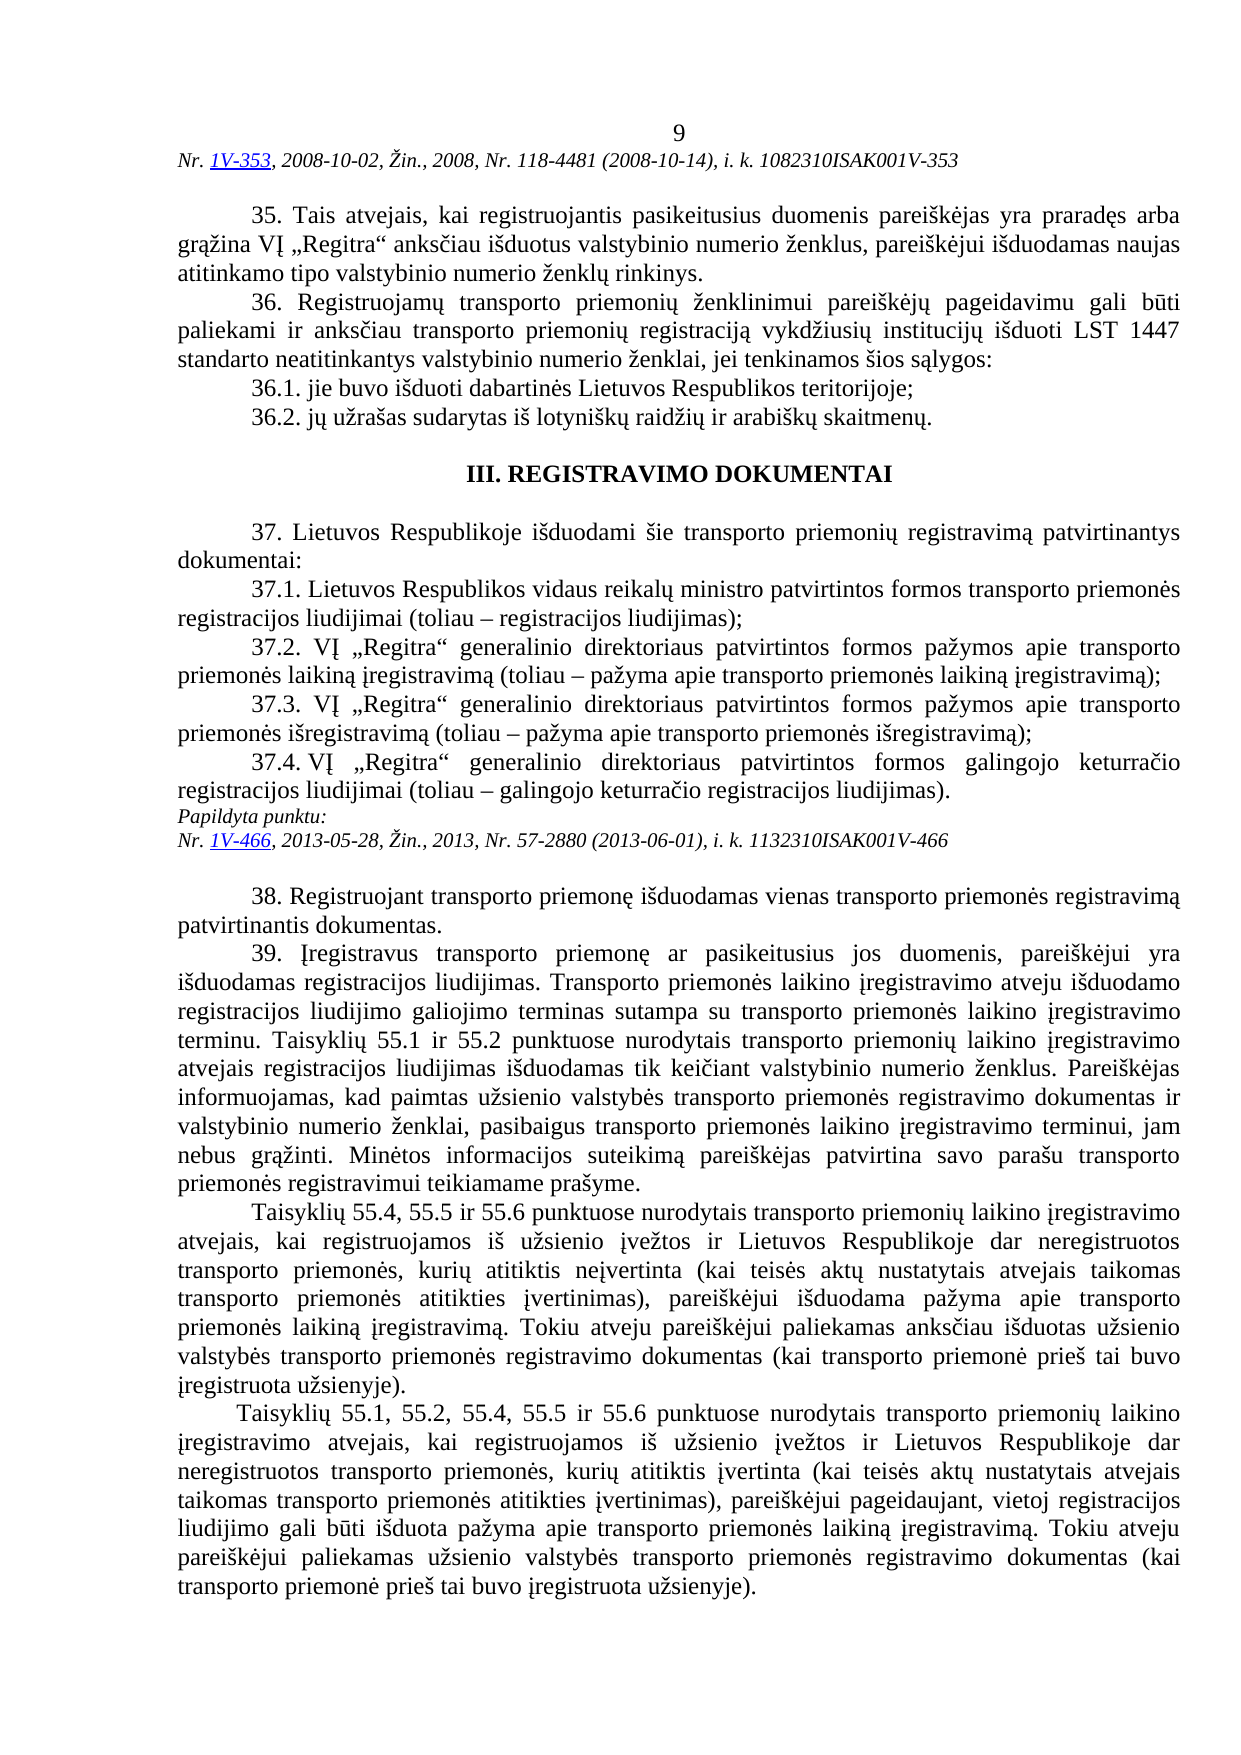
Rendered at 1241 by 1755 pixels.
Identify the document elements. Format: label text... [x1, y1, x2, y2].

text Taisyklių 55.4, 55.5 ir 55.6 punktuose nurodytais transporto priemonių laikino įregistravimo atvejais, kai registruojamos iš užsienio įvežtos ir Lietuvos Respublikoje dar neregistruotos transporto priemonės, kurių atitiktis neįvertinta (kai teisės aktų nustatytais atvejais taikomas transporto priemonės atitikties įvertinimas), pareiškėjui išduodama pažyma apie transporto priemonės laikiną įregistravimą. Tokiu atveju pareiškėjui paliekamas anksčiau išduotas užsienio valstybės transporto priemonės registravimo dokumentas (kai transporto priemonė prieš tai buvo įregistruota užsienyje). [177, 1197, 1181, 1398]
text 39. Įregistravus transporto priemonę ar pasikeitusius jos duomenis, pareiškėjui yra išduodamas registracijos liudijimas. Transporto priemonės laikino įregistravimo atveju išduodamo registracijos liudijimo galiojimo terminas sutampa su transporto priemonės laikino įregistravimo terminu. Taisyklių 55.1 ir 55.2 punktuose nurodytais transporto priemonių laikino įregistravimo atvejais registracijos liudijimas išduodamas tik keičiant valstybinio numerio ženklus. Pareiškėjas informuojamas, kad paimtas užsienio valstybės transporto priemonės registravimo dokumentas ir valstybinio numerio ženklai, pasibaigus transporto priemonės laikino įregistravimo terminui, jam nebus grąžinti. Minėtos informacijos suteikimą pareiškėjas patvirtina savo parašu transporto priemonės registravimui teikiamame prašyme. [177, 938, 1181, 1197]
text Nr. 1V-353, 2008-10-02, Žin., 2008, Nr. 118-4481 (2008-10-14), i. k. 1082310ISAK001V-353 [177, 148, 1181, 172]
text 36. Registruojamų transporto priemonių ženklinimui pareiškėjų pageidavimu gali būti paliekami ir anksčiau transporto priemonių registraciją vykdžiusių institucijų išduoti LST 1447 standarto neatitinkantys valstybinio numerio ženklai, jei tenkinamos šios sąlygos: [177, 287, 1181, 373]
text III. REGISTRAVIMO DOKUMENTAI [177, 459, 1181, 488]
text Nr. 1V-466, 2013-05-28, Žin., 2013, Nr. 57-2880 (2013-06-01), i. k. 1132310ISAK001V-466 [177, 828, 1181, 852]
text 35. Tais atvejais, kai registruojantis pasikeitusius duomenis pareiškėjas yra praradęs arba grąžina VĮ „Regitra“ anksčiau išduotus valstybinio numerio ženklus, pareiškėjui išduodamas naujas atitinkamo tipo valstybinio numerio ženklų rinkinys. [177, 200, 1181, 287]
text 37. Lietuvos Respublikoje išduodami šie transporto priemonių registravimą patvirtinantys dokumentai: [177, 517, 1181, 574]
text 36.2. jų užrašas sudarytas iš lotyniškų raidžių ir arabiškų skaitmenų. [177, 402, 1181, 430]
text 38. Registruojant transporto priemonę išduodamas vienas transporto priemonės registravimą patvirtinantis dokumentas. [177, 881, 1181, 938]
text 37.4. VĮ „Regitra“ generalinio direktoriaus patvirtintos formos galingojo keturračio registracijos liudijimai (toliau – galingojo keturračio registracijos liudijimas). [177, 747, 1181, 804]
text 37.1. Lietuvos Respublikos vidaus reikalų ministro patvirtintos formos transporto priemonės registracijos liudijimai (toliau – registracijos liudijimas); [177, 574, 1181, 632]
text Papildyta punktu: [177, 804, 1181, 828]
text 36.1. jie buvo išduoti dabartinės Lietuvos Respublikos teritorijoje; [177, 373, 1181, 402]
text 37.2. VĮ „Regitra“ generalinio direktoriaus patvirtintos formos pažymos apie transporto priemonės laikiną įregistravimą (toliau – pažyma apie transporto priemonės laikiną įregistravimą); [177, 632, 1181, 689]
text Taisyklių 55.1, 55.2, 55.4, 55.5 ir 55.6 punktuose nurodytais transporto priemonių laikino įregistravimo atvejais, kai registruojamos iš užsienio įvežtos ir Lietuvos Respublikoje dar neregistruotos transporto priemonės, kurių atitiktis įvertinta (kai teisės aktų nustatytais atvejais taikomas transporto priemonės atitikties įvertinimas), pareiškėjui pageidaujant, vietoj registracijos liudijimo gali būti išduota pažyma apie transporto priemonės laikiną įregistravimą. Tokiu atveju pareiškėjui paliekamas užsienio valstybės transporto priemonės registravimo dokumentas (kai transporto priemonė prieš tai buvo įregistruota užsienyje). [177, 1398, 1181, 1600]
text 37.3. VĮ „Regitra“ generalinio direktoriaus patvirtintos formos pažymos apie transporto priemonės išregistravimą (toliau – pažyma apie transporto priemonės išregistravimą); [177, 689, 1181, 747]
